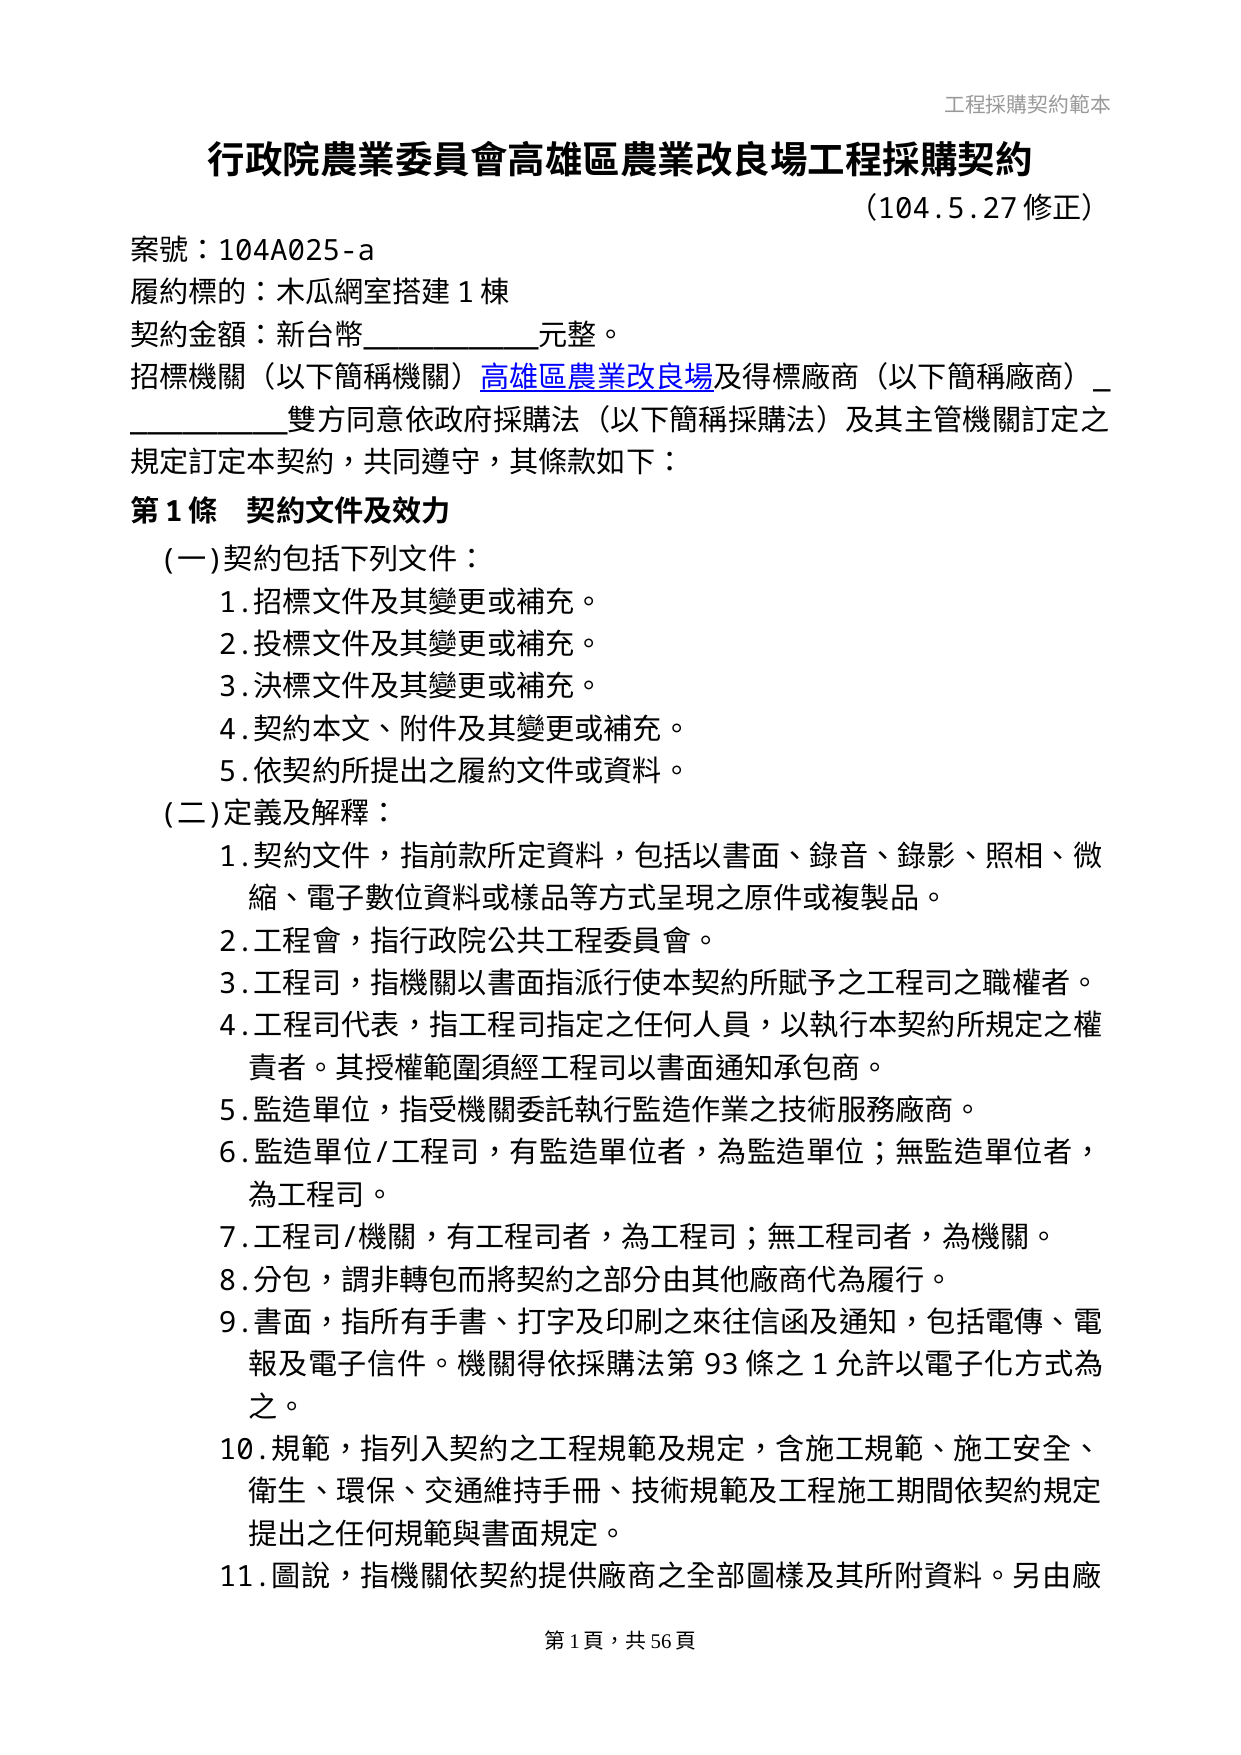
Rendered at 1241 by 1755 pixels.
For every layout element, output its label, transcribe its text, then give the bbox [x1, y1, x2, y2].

text 1.契約文件，指前款所定資料，包括以書面、錄音、錄影、照相、微縮、電子數位資料或樣品等方式呈現之原件或複製品。 [218, 832, 1104, 917]
text 6.監造單位/工程司，有監造單位者，為監造單位；無監造單位者，為工程司。 [218, 1129, 1104, 1214]
text 契約金額：新台幣__________元整。 [130, 311, 1110, 354]
text 3.工程司，指機關以書面指派行使本契約所賦予之工程司之職權者。 [218, 959, 1104, 1002]
text (一)契約包括下列文件： [159, 536, 1110, 578]
text 4.契約本文、附件及其變更或補充。 [218, 705, 1104, 748]
text 9.書面，指所有手書、打字及印刷之來往信函及通知，包括電傳、電報及電子信件。機關得依採購法第93條之1允許以電子化方式為之。 [218, 1298, 1104, 1426]
text 4.工程司代表，指工程司指定之任何人員，以執行本契約所規定之權責者。其授權範圍須經工程司以書面通知承包商。 [218, 1002, 1104, 1087]
text 8.分包，謂非轉包而將契約之部分由其他廠商代為履行。 [218, 1256, 1104, 1298]
text 招標機關（以下簡稱機關）高雄區農業改良場及得標廠商（以下簡稱廠商）__________雙方同意依政府採購法（以下簡稱採購法）及其主管機關訂定之規定訂定本契約，共同遵守，其條款如下： [130, 354, 1110, 481]
text 行政院農業委員會高雄區農業改良場工程採購契約 [130, 130, 1110, 184]
text (二)定義及解釋： [159, 790, 1110, 832]
text （104.5.27修正） [130, 184, 1110, 227]
text 履約標的：木瓜網室搭建1棟 [130, 269, 1110, 311]
text 5.監造單位，指受機關委託執行監造作業之技術服務廠商。 [218, 1087, 1104, 1129]
text 5.依契約所提出之履約文件或資料。 [218, 748, 1104, 790]
text 2.工程會，指行政院公共工程委員會。 [218, 917, 1104, 959]
text 10.規範，指列入契約之工程規範及規定，含施工規範、施工安全、衛生、環保、交通維持手冊、技術規範及工程施工期間依契約規定提出之任何規範與書面規定。 [218, 1426, 1104, 1553]
text 1.招標文件及其變更或補充。 [218, 578, 1104, 621]
text 案號：104A025-a [130, 227, 1110, 269]
text 2.投標文件及其變更或補充。 [218, 621, 1104, 663]
text 第1條 契約文件及效力 [130, 487, 1110, 529]
text 11.圖說，指機關依契約提供廠商之全部圖樣及其所附資料。另由廠 [218, 1553, 1104, 1595]
text 7.工程司/機關，有工程司者，為工程司；無工程司者，為機關。 [218, 1214, 1104, 1256]
text 3.決標文件及其變更或補充。 [218, 663, 1104, 705]
